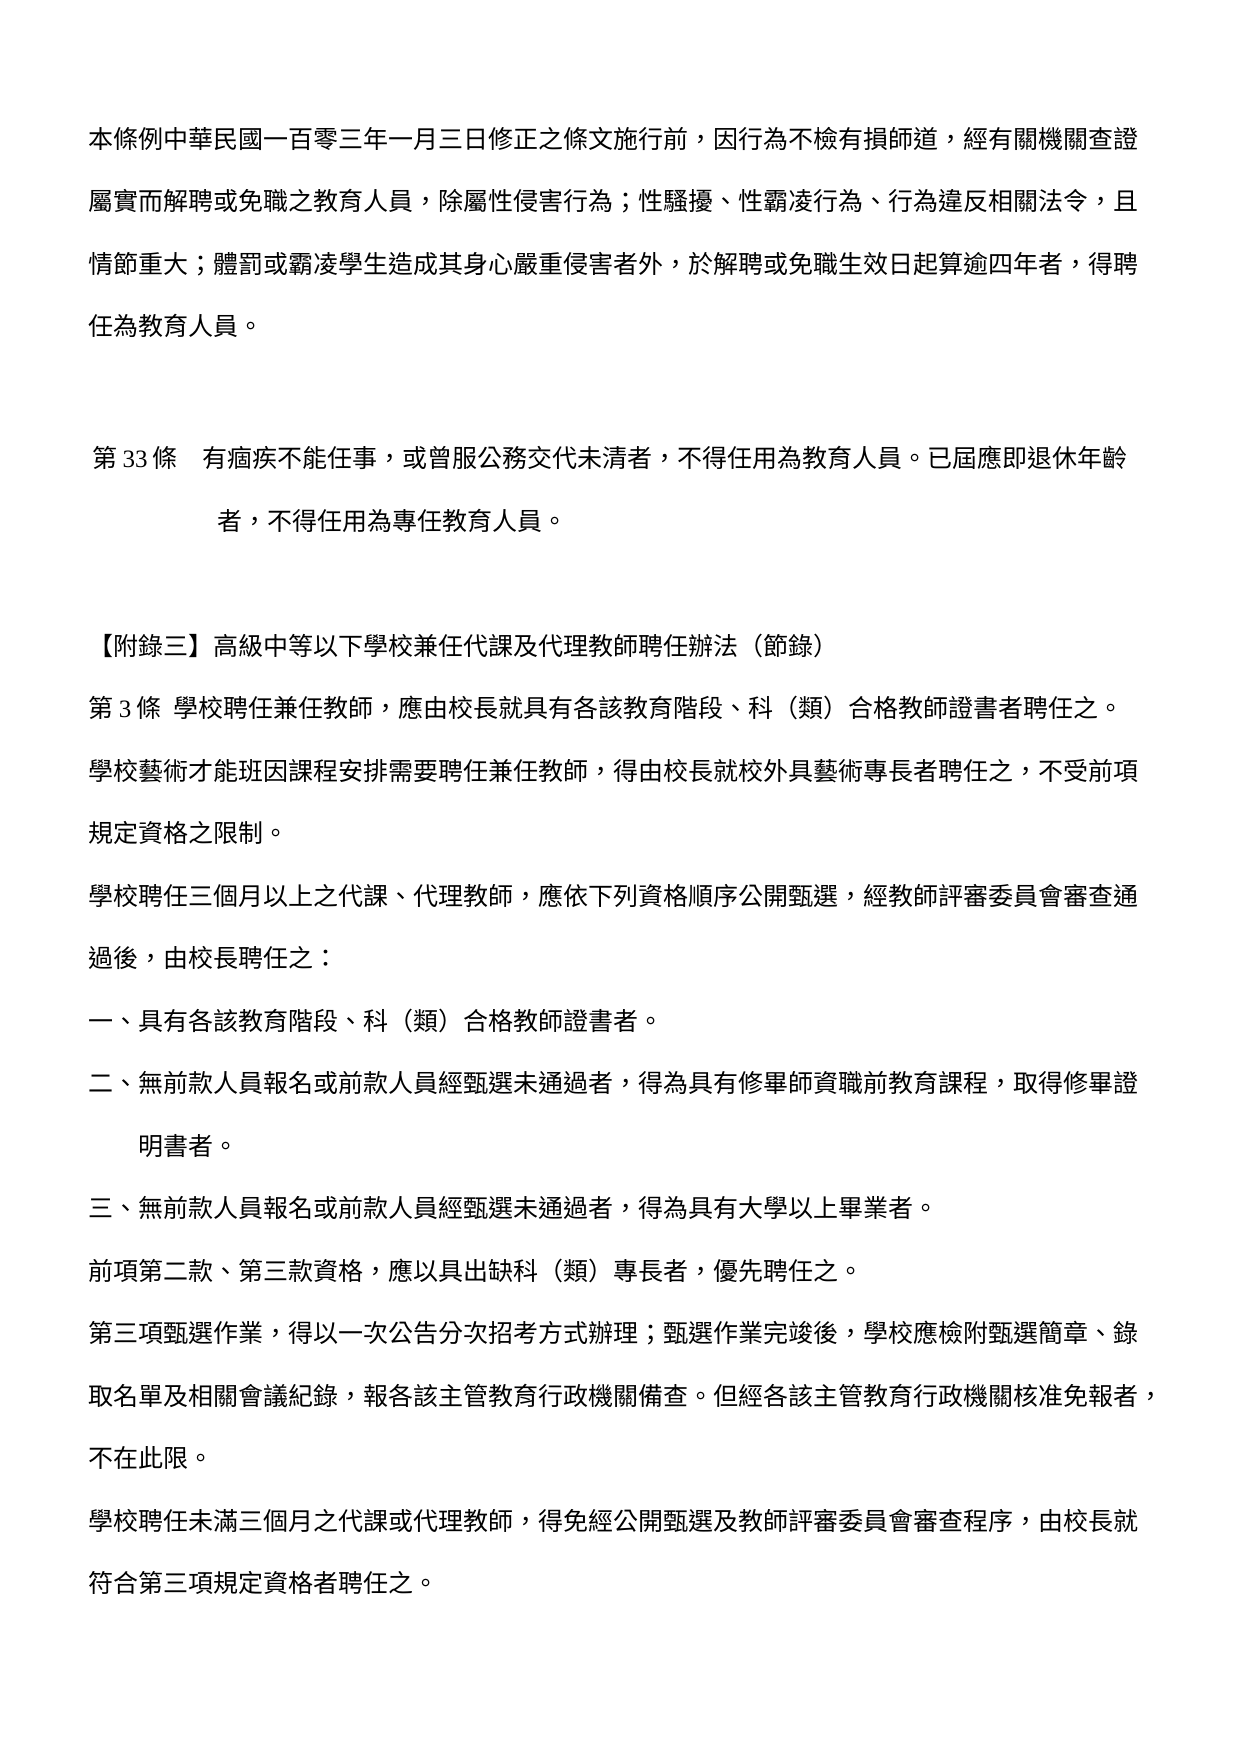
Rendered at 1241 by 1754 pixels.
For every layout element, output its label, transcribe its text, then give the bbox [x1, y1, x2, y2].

text 第3條 學校聘任兼任教師，應由校長就具有各該教育階段、科（類）合格教師證書者聘任之。 [89, 665, 1152, 728]
text 前項第二款、第三款資格，應以具出缺科（類）專長者，優先聘任之。 [89, 1228, 1152, 1290]
text 三、無前款人員報名或前款人員經甄選未通過者，得為具有大學以上畢業者。 [89, 1165, 1152, 1228]
text 一、具有各該教育階段、科（類）合格教師證書者。 [89, 978, 1152, 1040]
text 第三項甄選作業，得以一次公告分次招考方式辦理；甄選作業完竣後，學校應檢附甄選簡章、錄取名單及相關會議紀錄，報各該主管教育行政機關備查。但經各該主管教育行政機關核准免報者，不在此限。 [89, 1290, 1152, 1478]
text 【附錄三】高級中等以下學校兼任代課及代理教師聘任辦法（節錄） [89, 603, 1152, 665]
text 學校聘任三個月以上之代課、代理教師，應依下列資格順序公開甄選，經教師評審委員會審查通過後，由校長聘任之： [89, 853, 1152, 978]
text 本條例中華民國一百零三年一月三日修正之條文施行前，因行為不檢有損師道，經有關機關查證屬實而解聘或免職之教育人員，除屬性侵害行為；性騷擾、性霸凌行為、行為違反相關法令，且情節重大；體罰或霸凌學生造成其身心嚴重侵害者外，於解聘或免職生效日起算逾四年者，得聘任為教育人員。 [89, 96, 1152, 346]
text 第33條 有痼疾不能任事，或曾服公務交代未清者，不得任用為教育人員。已屆應即退休年齡者，不得任用為專任教育人員。 [92, 415, 1152, 540]
text 學校聘任未滿三個月之代課或代理教師，得免經公開甄選及教師評審委員會審查程序，由校長就符合第三項規定資格者聘任之。 [89, 1478, 1152, 1603]
text 二、無前款人員報名或前款人員經甄選未通過者，得為具有修畢師資職前教育課程，取得修畢證明書者。 [89, 1040, 1152, 1165]
text 學校藝術才能班因課程安排需要聘任兼任教師，得由校長就校外具藝術專長者聘任之，不受前項規定資格之限制。 [89, 728, 1152, 853]
